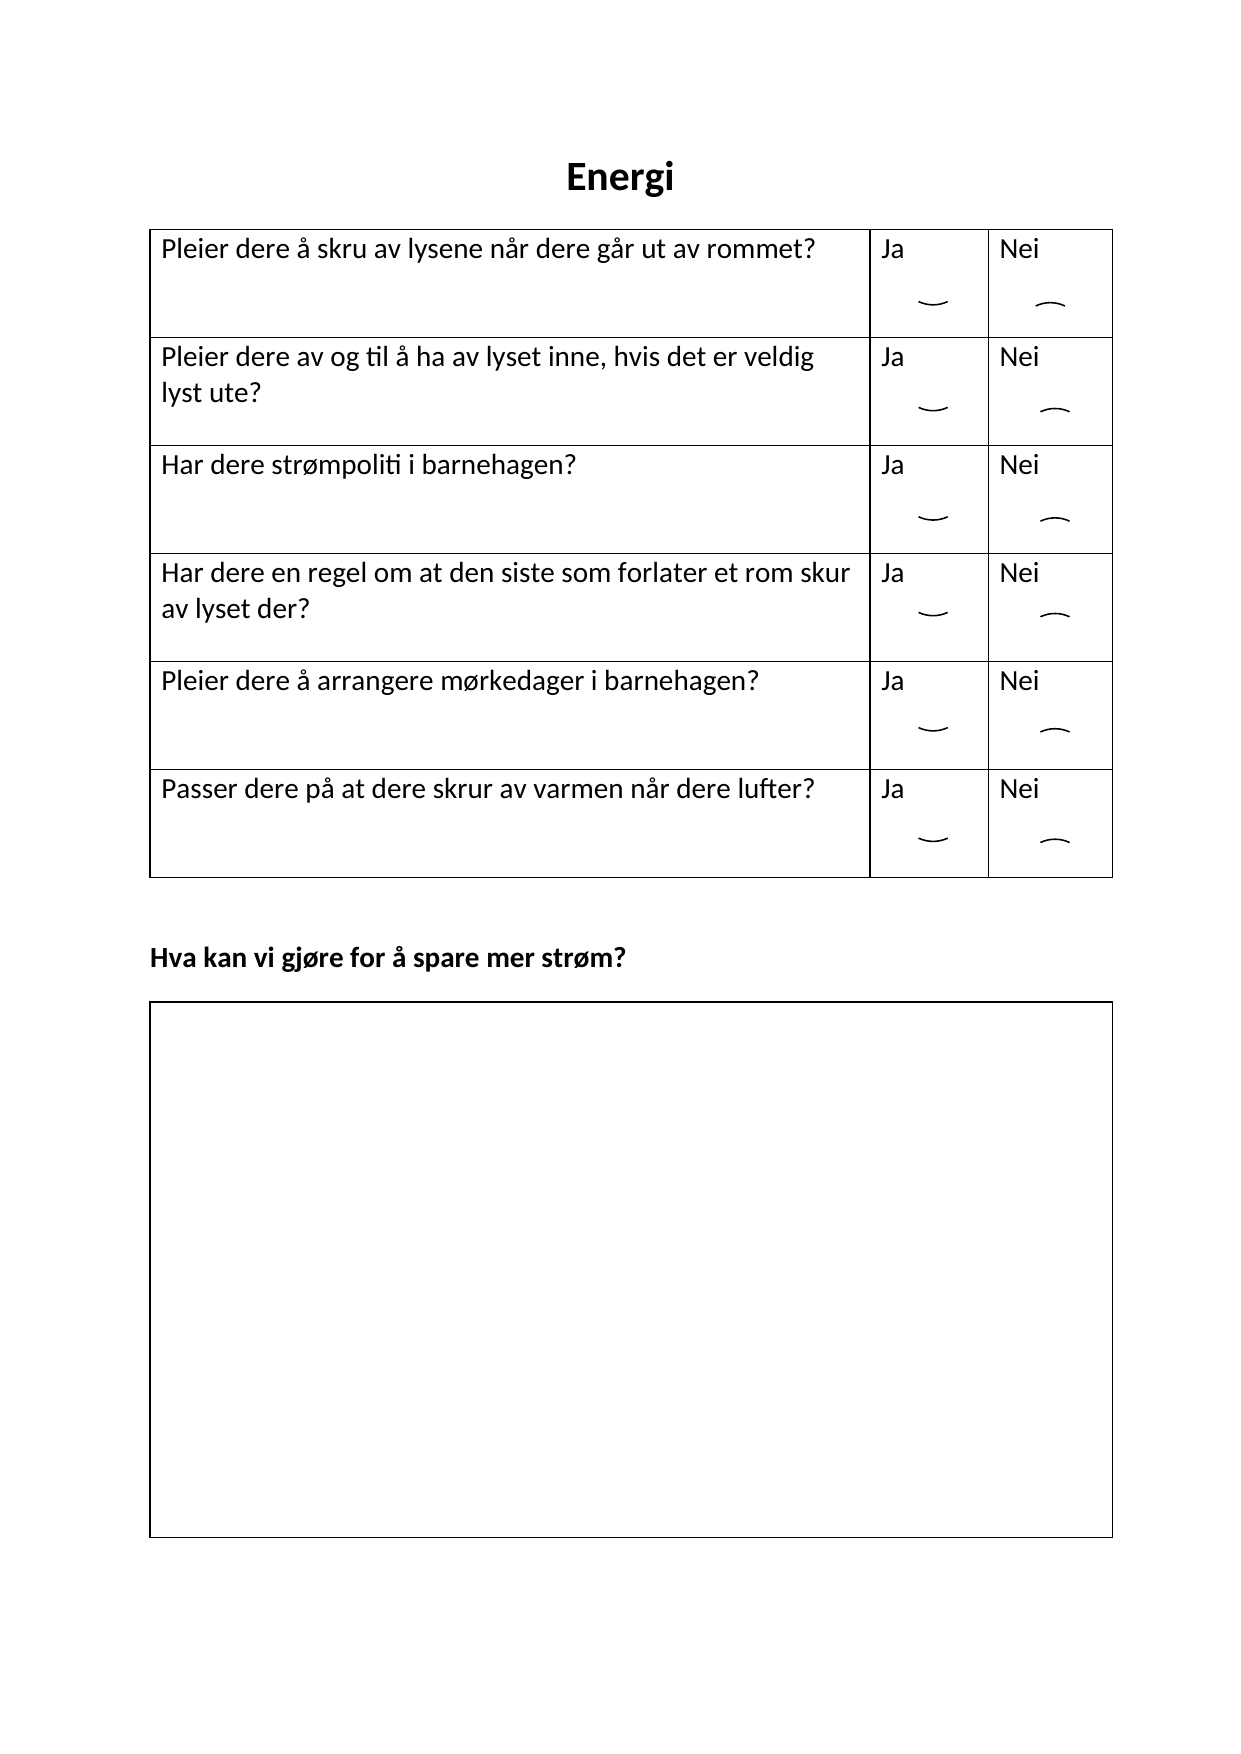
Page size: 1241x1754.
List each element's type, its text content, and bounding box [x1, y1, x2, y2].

text Hva kan vi gjøre for å spare mer strøm? [150, 939, 1090, 975]
table_header [151, 1003, 1112, 1537]
table_cell Har dere en regel om at den siste som forlater et rom skur av lyset der? [151, 554, 869, 661]
table_cell Nei [989, 770, 1112, 877]
table_cell Ja [871, 770, 988, 877]
table_header Ja [871, 230, 988, 337]
table_cell Ja [871, 338, 988, 445]
table_header Pleier dere å skru av lysene når dere går ut av rommet? [151, 230, 869, 337]
table_cell Passer dere på at dere skrur av varmen når dere lufter? [151, 770, 869, 877]
table_cell Pleier dere å arrangere mørkedager i barnehagen? [151, 662, 869, 769]
table_cell Ja [871, 554, 988, 661]
table_cell Nei [989, 446, 1112, 553]
table_header Nei [989, 230, 1112, 337]
table_cell Nei [989, 662, 1112, 769]
text Energi [150, 150, 1090, 201]
table_cell Pleier dere av og til å ha av lyset inne, hvis det er veldig lyst ute? [151, 338, 869, 445]
table_cell Ja [871, 662, 988, 769]
table_cell Nei [989, 554, 1112, 661]
table_cell Ja [871, 446, 988, 553]
table_cell Nei [989, 338, 1112, 445]
table_cell Har dere strømpoliti i barnehagen? [151, 446, 869, 553]
